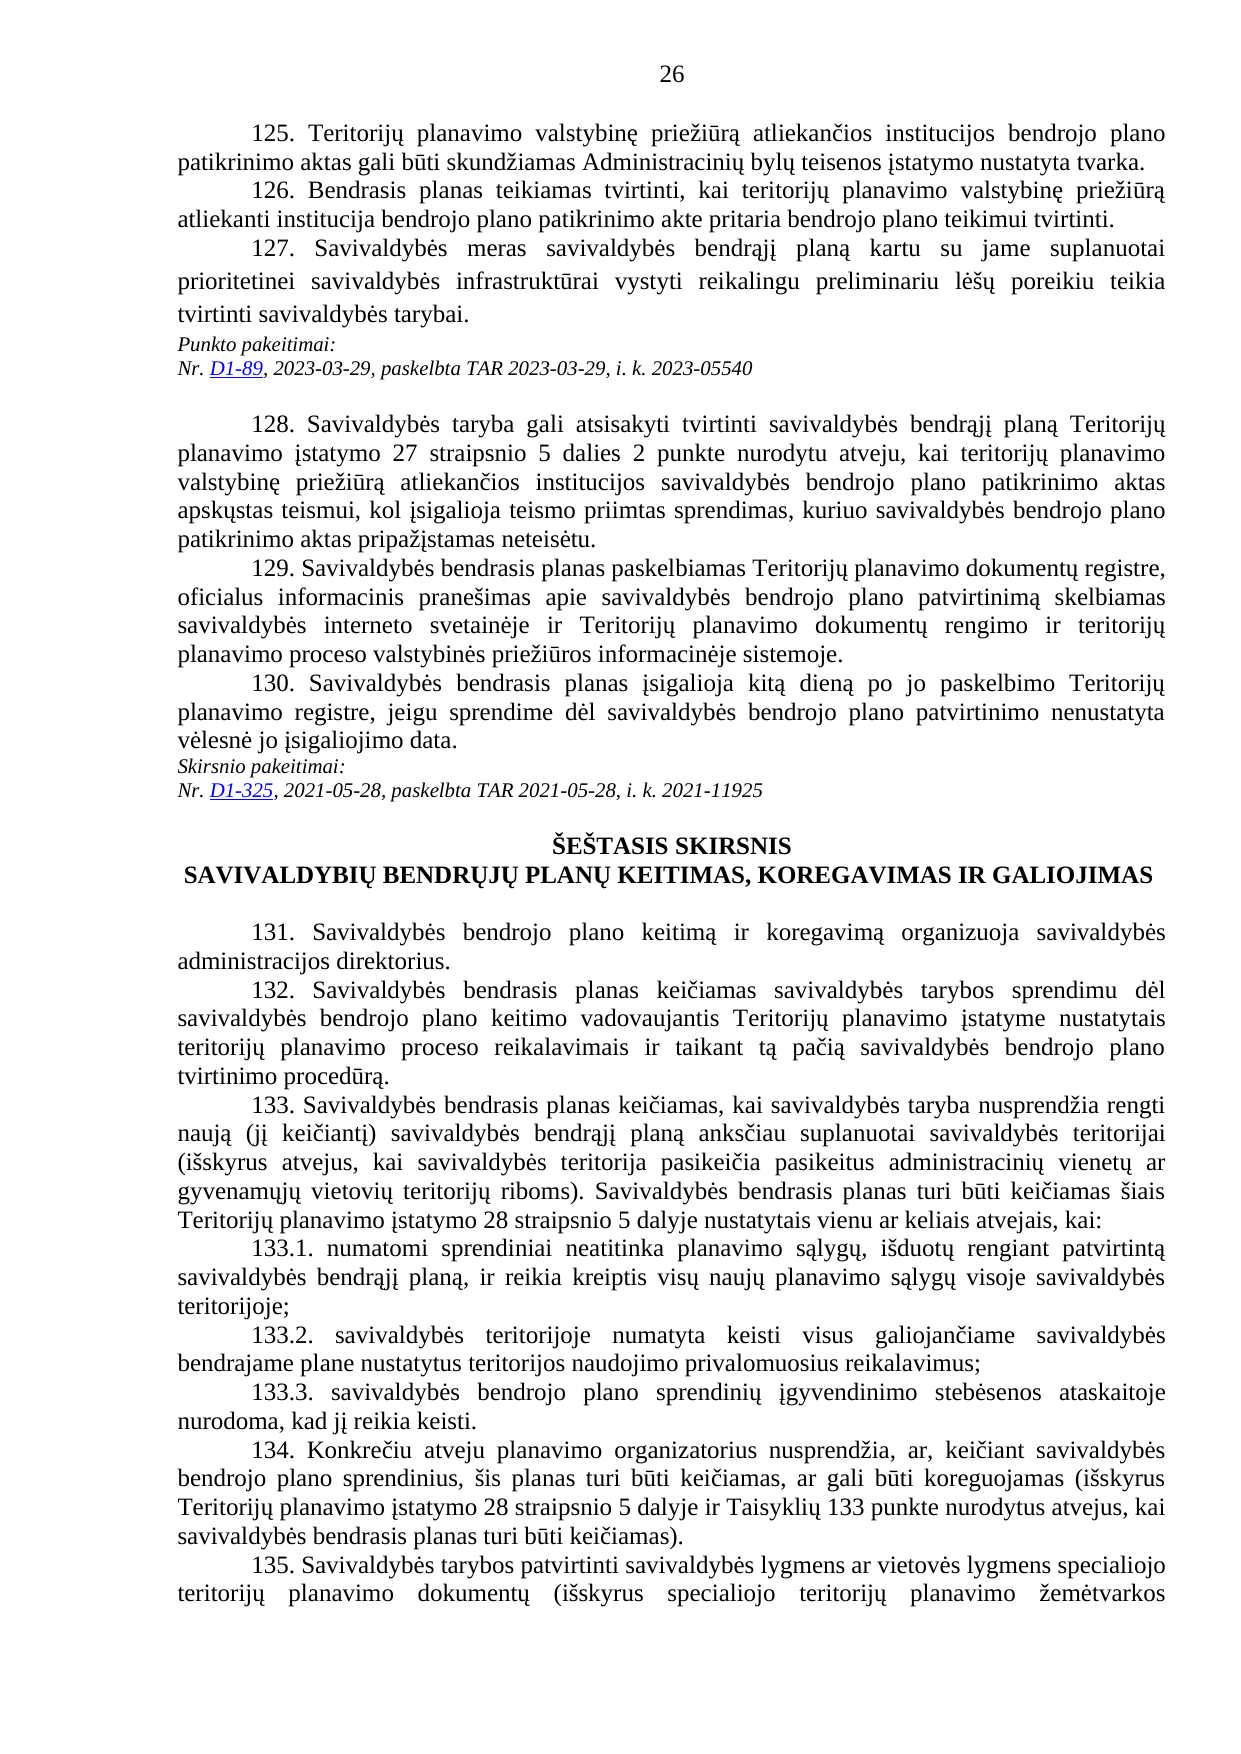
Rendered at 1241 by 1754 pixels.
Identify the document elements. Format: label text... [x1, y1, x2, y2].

text 125. Teritorijų planavimo valstybinę priežiūrą atliekančios institucijos bendrojo plano patikrinimo aktas gali būti skundžiamas Administracinių bylų teisenos įstatymo nustatyta tvarka. [177, 118, 1166, 176]
text ŠEŠTASIS SKIRSNIS [177, 831, 1166, 860]
text SAVIVALDYBIŲ BENDRŲJŲ PLANŲ KEITIMAS, KOREGAVIMAS IR GALIOJIMAS [177, 860, 1166, 888]
text 133. Savivaldybės bendrasis planas keičiamas, kai savivaldybės taryba nusprendžia rengti naują (jį keičiantį) savivaldybės bendrąjį planą anksčiau suplanuotai savivaldybės teritorijai (išskyrus atvejus, kai savivaldybės teritorija pasikeičia pasikeitus administracinių vienetų ar gyvenamųjų vietovių teritorijų riboms). Savivaldybės bendrasis planas turi būti keičiamas šiais Teritorijų planavimo įstatymo 28 straipsnio 5 dalyje nustatytais vienu ar keliais atvejais, kai: [177, 1090, 1166, 1233]
text Skirsnio pakeitimai: [177, 754, 1166, 778]
text 135. Savivaldybės tarybos patvirtinti savivaldybės lygmens ar vietovės lygmens specialiojo teritorijų planavimo dokumentų (išskyrus specialiojo teritorijų planavimo žemėtvarkos [177, 1550, 1166, 1607]
text 129. Savivaldybės bendrasis planas paskelbiamas Teritorijų planavimo dokumentų registre, oficialus informacinis pranešimas apie savivaldybės bendrojo plano patvirtinimą skelbiamas savivaldybės interneto svetainėje ir Teritorijų planavimo dokumentų rengimo ir teritorijų planavimo proceso valstybinės priežiūros informacinėje sistemoje. [177, 553, 1166, 668]
text 126. Bendrasis planas teikiamas tvirtinti, kai teritorijų planavimo valstybinę priežiūrą atliekanti institucija bendrojo plano patikrinimo akte pritaria bendrojo plano teikimui tvirtinti. [177, 176, 1166, 233]
text 132. Savivaldybės bendrasis planas keičiamas savivaldybės tarybos sprendimu dėl savivaldybės bendrojo plano keitimo vadovaujantis Teritorijų planavimo įstatyme nustatytais teritorijų planavimo proceso reikalavimais ir taikant tą pačią savivaldybės bendrojo plano tvirtinimo procedūrą. [177, 975, 1166, 1090]
text 130. Savivaldybės bendrasis planas įsigalioja kitą dieną po jo paskelbimo Teritorijų planavimo registre, jeigu sprendime dėl savivaldybės bendrojo plano patvirtinimo nenustatyta vėlesnė jo įsigaliojimo data. [177, 668, 1166, 754]
text 127. Savivaldybės meras savivaldybės bendrąjį planą kartu su jame suplanuotai prioritetinei savivaldybės infrastruktūrai vystyti reikalingu preliminariu lėšų poreikiu teikia tvirtinti savivaldybės tarybai. [177, 233, 1166, 328]
text Nr. D1-325, 2021-05-28, paskelbta TAR 2021-05-28, i. k. 2021-11925 [177, 778, 1166, 802]
text 133.3. savivaldybės bendrojo plano sprendinių įgyvendinimo stebėsenos ataskaitoje nurodoma, kad jį reikia keisti. [177, 1377, 1166, 1435]
text 133.1. numatomi sprendiniai neatitinka planavimo sąlygų, išduotų rengiant patvirtintą savivaldybės bendrąjį planą, ir reikia kreiptis visų naujų planavimo sąlygų visoje savivaldybės teritorijoje; [177, 1233, 1166, 1320]
text 128. Savivaldybės taryba gali atsisakyti tvirtinti savivaldybės bendrąjį planą Teritorijų planavimo įstatymo 27 straipsnio 5 dalies 2 punkte nurodytu atveju, kai teritorijų planavimo valstybinę priežiūrą atliekančios institucijos savivaldybės bendrojo plano patikrinimo aktas apskųstas teismui, kol įsigalioja teismo priimtas sprendimas, kuriuo savivaldybės bendrojo plano patikrinimo aktas pripažįstamas neteisėtu. [177, 409, 1166, 553]
text 134. Konkrečiu atveju planavimo organizatorius nusprendžia, ar, keičiant savivaldybės bendrojo plano sprendinius, šis planas turi būti keičiamas, ar gali būti koreguojamas (išskyrus Teritorijų planavimo įstatymo 28 straipsnio 5 dalyje ir Taisyklių 133 punkte nurodytus atvejus, kai savivaldybės bendrasis planas turi būti keičiamas). [177, 1435, 1166, 1550]
text Punkto pakeitimai: [177, 332, 1166, 356]
text 133.2. savivaldybės teritorijoje numatyta keisti visus galiojančiame savivaldybės bendrajame plane nustatytus teritorijos naudojimo privalomuosius reikalavimus; [177, 1320, 1166, 1377]
text 131. Savivaldybės bendrojo plano keitimą ir koregavimą organizuoja savivaldybės administracijos direktorius. [177, 917, 1166, 975]
text Nr. D1-89, 2023-03-29, paskelbta TAR 2023-03-29, i. k. 2023-05540 [177, 356, 1166, 380]
